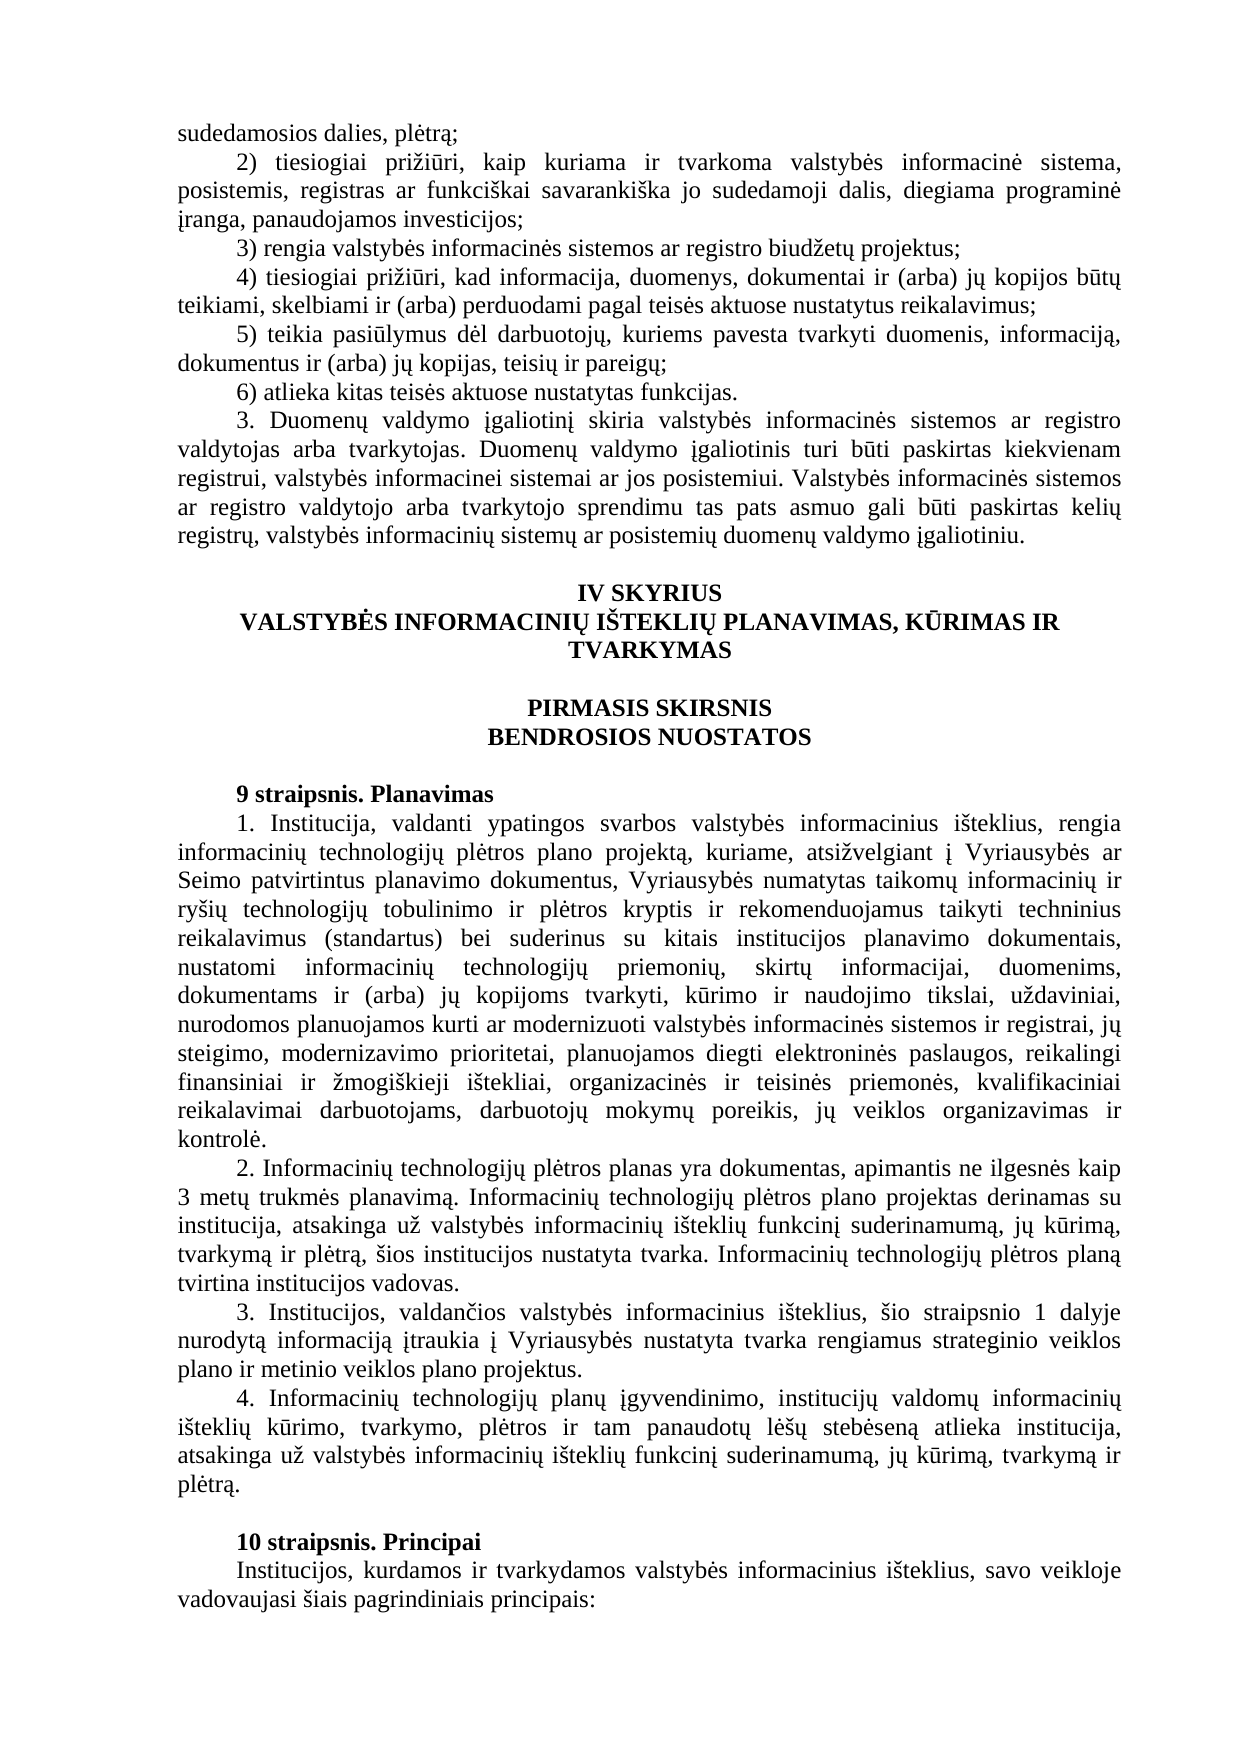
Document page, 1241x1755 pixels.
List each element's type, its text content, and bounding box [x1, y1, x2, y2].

text 5) teikia pasiūlymus dėl darbuotojų, kuriems pavesta tvarkyti duomenis, informaciją, dokumentus ir (arba) jų kopijas, teisių ir pareigų; [177, 319, 1122, 377]
text 2. Informacinių technologijų plėtros planas yra dokumentas, apimantis ne ilgesnės kaip 3 metų trukmės planavimą. Informacinių technologijų plėtros plano projektas derinamas su institucija, atsakinga už valstybės informacinių išteklių funkcinį suderinamumą, jų kūrimą, tvarkymą ir plėtrą, šios institucijos nustatyta tvarka. Informacinių technologijų plėtros planą tvirtina institucijos vadovas. [177, 1153, 1122, 1297]
text 2) tiesiogiai prižiūri, kaip kuriama ir tvarkoma valstybės informacinė sistema, posistemis, registras ar funkciškai savarankiška jo sudedamoji dalis, diegiama programinė įranga, panaudojamos investicijos; [177, 147, 1122, 233]
text 1. Institucija, valdanti ypatingos svarbos valstybės informacinius išteklius, rengia informacinių technologijų plėtros plano projektą, kuriame, atsižvelgiant į Vyriausybės ar Seimo patvirtintus planavimo dokumentus, Vyriausybės numatytas taikomų informacinių ir ryšių technologijų tobulinimo ir plėtros kryptis ir rekomenduojamus taikyti techninius reikalavimus (standartus) bei suderinus su kitais institucijos planavimo dokumentais, nustatomi informacinių technologijų priemonių, skirtų informacijai, duomenims, dokumentams ir (arba) jų kopijoms tvarkyti, kūrimo ir naudojimo tikslai, uždaviniai, nurodomos planuojamos kurti ar modernizuoti valstybės informacinės sistemos ir registrai, jų steigimo, modernizavimo prioritetai, planuojamos diegti elektroninės paslaugos, reikalingi finansiniai ir žmogiškieji ištekliai, organizacinės ir teisinės priemonės, kvalifikaciniai reikalavimai darbuotojams, darbuotojų mokymų poreikis, jų veiklos organizavimas ir kontrolė. [177, 808, 1122, 1153]
text PIRMASIS SKIRSNIS [177, 693, 1122, 722]
text 10 straipsnis. Principai [177, 1527, 1122, 1556]
text VALSTYBĖS INFORMACINIŲ IŠTEKLIŲ PLANAVIMAS, KŪRIMAS IR TVARKYMAS [177, 607, 1122, 664]
text Institucijos, kurdamos ir tvarkydamos valstybės informacinius išteklius, savo veikloje vadovaujasi šiais pagrindiniais principais: [177, 1556, 1122, 1613]
text 6) atlieka kitas teisės aktuose nustatytas funkcijas. [177, 377, 1122, 406]
text 4. Informacinių technologijų planų įgyvendinimo, institucijų valdomų informacinių išteklių kūrimo, tvarkymo, plėtros ir tam panaudotų lėšų stebėseną atlieka institucija, atsakinga už valstybės informacinių išteklių funkcinį suderinamumą, jų kūrimą, tvarkymą ir plėtrą. [177, 1383, 1122, 1498]
text sudedamosios dalies, plėtrą; [177, 118, 1122, 147]
text 3) rengia valstybės informacinės sistemos ar registro biudžetų projektus; [177, 233, 1122, 262]
text 3. Duomenų valdymo įgaliotinį skiria valstybės informacinės sistemos ar registro valdytojas arba tvarkytojas. Duomenų valdymo įgaliotinis turi būti paskirtas kiekvienam registrui, valstybės informacinei sistemai ar jos posistemiui. Valstybės informacinės sistemos ar registro valdytojo arba tvarkytojo sprendimu tas pats asmuo gali būti paskirtas kelių registrų, valstybės informacinių sistemų ar posistemių duomenų valdymo įgaliotiniu. [177, 406, 1122, 549]
text BENDROSIOS NUOSTATOS [177, 722, 1122, 751]
text 3. Institucijos, valdančios valstybės informacinius išteklius, šio straipsnio 1 dalyje nurodytą informaciją įtraukia į Vyriausybės nustatyta tvarka rengiamus strateginio veiklos plano ir metinio veiklos plano projektus. [177, 1297, 1122, 1383]
text IV SKYRIUS [177, 578, 1122, 607]
text 4) tiesiogiai prižiūri, kad informacija, duomenys, dokumentai ir (arba) jų kopijos būtų teikiami, skelbiami ir (arba) perduodami pagal teisės aktuose nustatytus reikalavimus; [177, 262, 1122, 319]
text 9 straipsnis. Planavimas [177, 779, 1122, 808]
